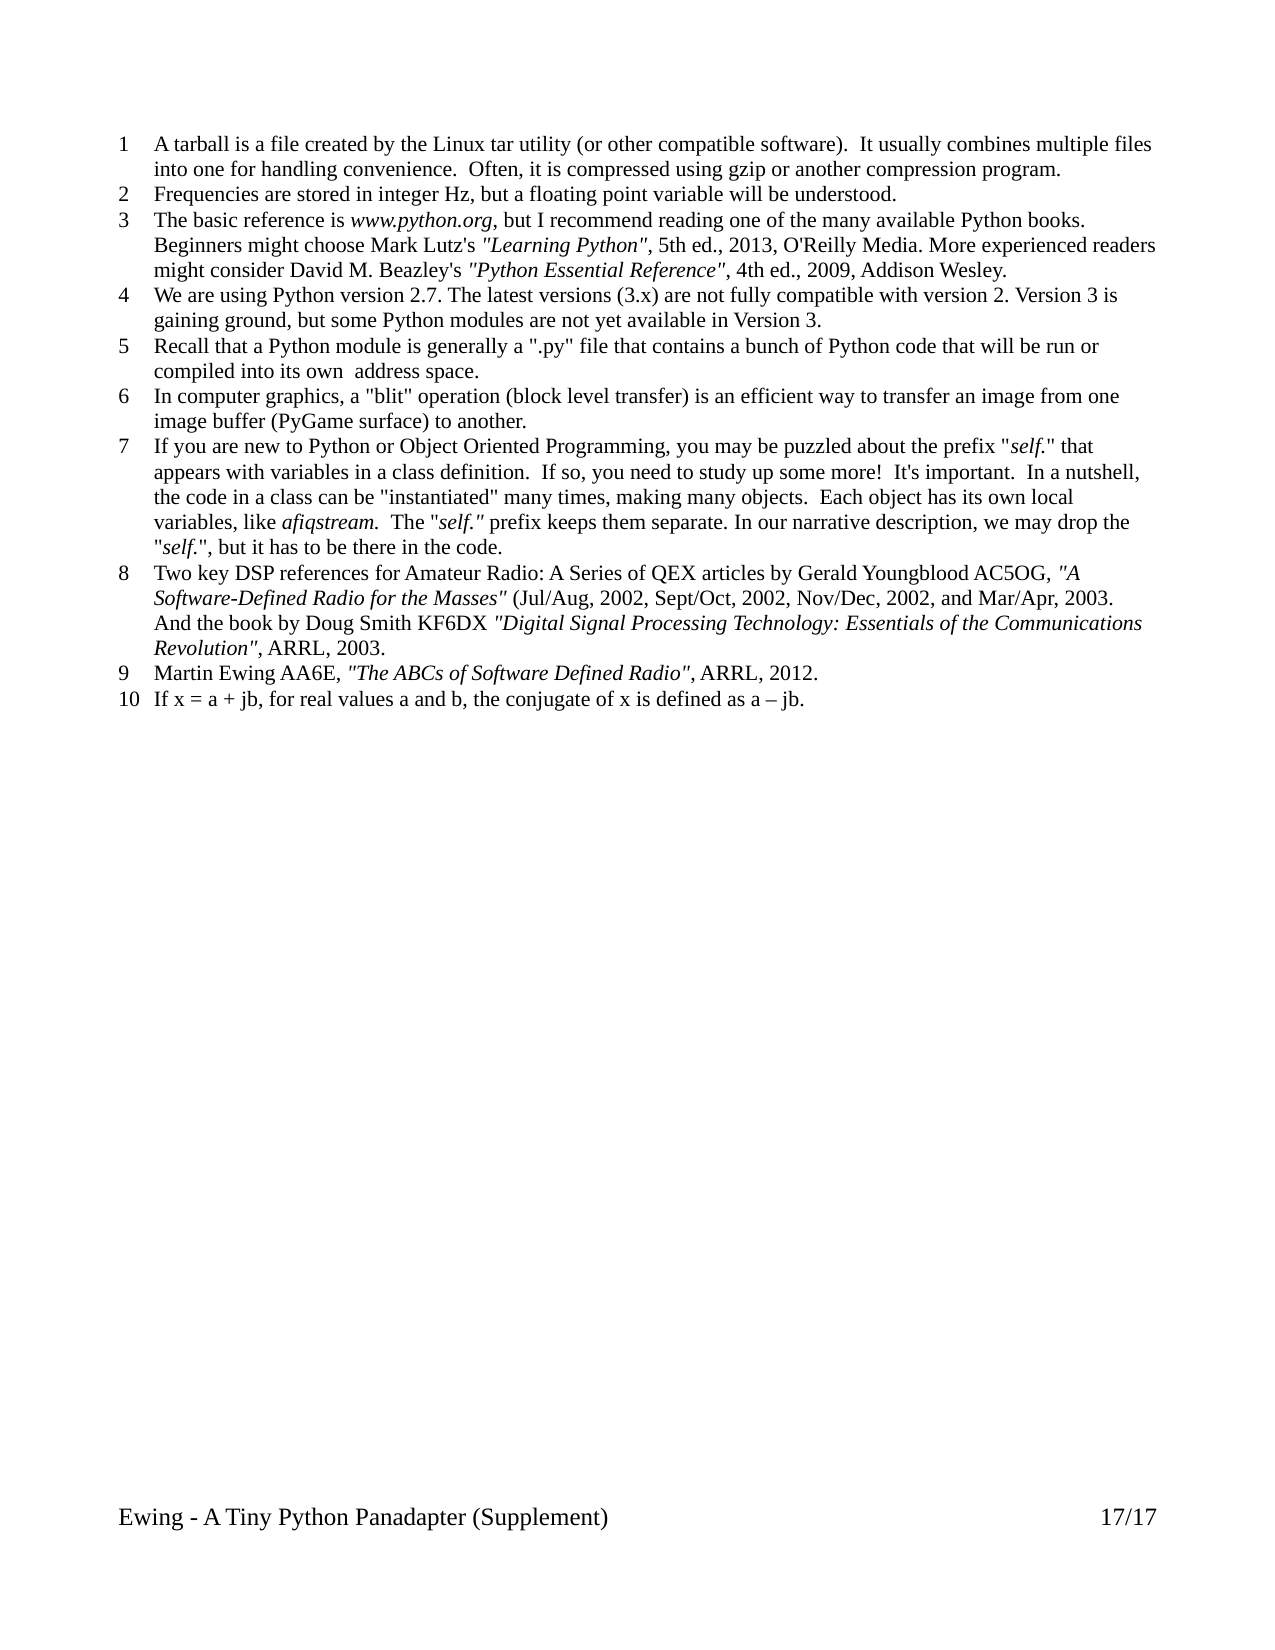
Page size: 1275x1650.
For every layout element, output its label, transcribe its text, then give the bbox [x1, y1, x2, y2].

text Martin Ewing AA6E, "The ABCs of Software Defined Radio", ARRL, 2012. [118, 660, 1157, 686]
list A tarball is a file created by the Linux tar utility (or other compatible software). It usually combines multiple files into one for handling convenience. Often, it is compressed using gzip or another compression program. [118, 131, 1157, 181]
text Two key DSP references for Amateur Radio: A Series of QEX articles by Gerald Youngblood AC5OG, "A Software-Defined Radio for the Masses" (Jul/Aug, 2002, Sept/Oct, 2002, Nov/Dec, 2002, and Mar/Apr, 2003. And the book by Doug Smith KF6DX "Digital Signal Processing Technology: Essentials of the Communications Revolution", ARRL, 2003. [118, 559, 1157, 660]
text In computer graphics, a "blit" operation (block level transfer) is an efficient way to transfer an image from one image buffer (PyGame surface) to another. [118, 383, 1157, 433]
text We are using Python version 2.7. The latest versions (3.x) are not fully compatible with version 2. Version 3 is gaining ground, but some Python modules are not yet available in Version 3. [118, 282, 1157, 333]
text If you are new to Python or Object Oriented Programming, you may be puzzled about the prefix "self." that appears with variables in a class definition. If so, you need to study up some more! It's important. In a nutshell, the code in a class can be "instantiated" many times, making many objects. Each object has its own local variables, like afiqstream. The "self." prefix keeps them separate. In our narrative description, we may drop the "self.", but it has to be there in the code. [118, 433, 1157, 559]
text The basic reference is www.python.org, but I recommend reading one of the many available Python books. Beginners might choose Mark Lutz's "Learning Python", 5th ed., 2013, O'Reilly Media. More experienced readers might consider David M. Beazley's "Python Essential Reference", 4th ed., 2009, Addison Wesley. [118, 207, 1157, 282]
text If x = a + jb, for real values a and b, the conjugate of x is defined as a – jb. [118, 686, 1157, 711]
text Recall that a Python module is generally a ".py" file that contains a bunch of Python code that will be run or compiled into its own address space. [118, 333, 1157, 383]
